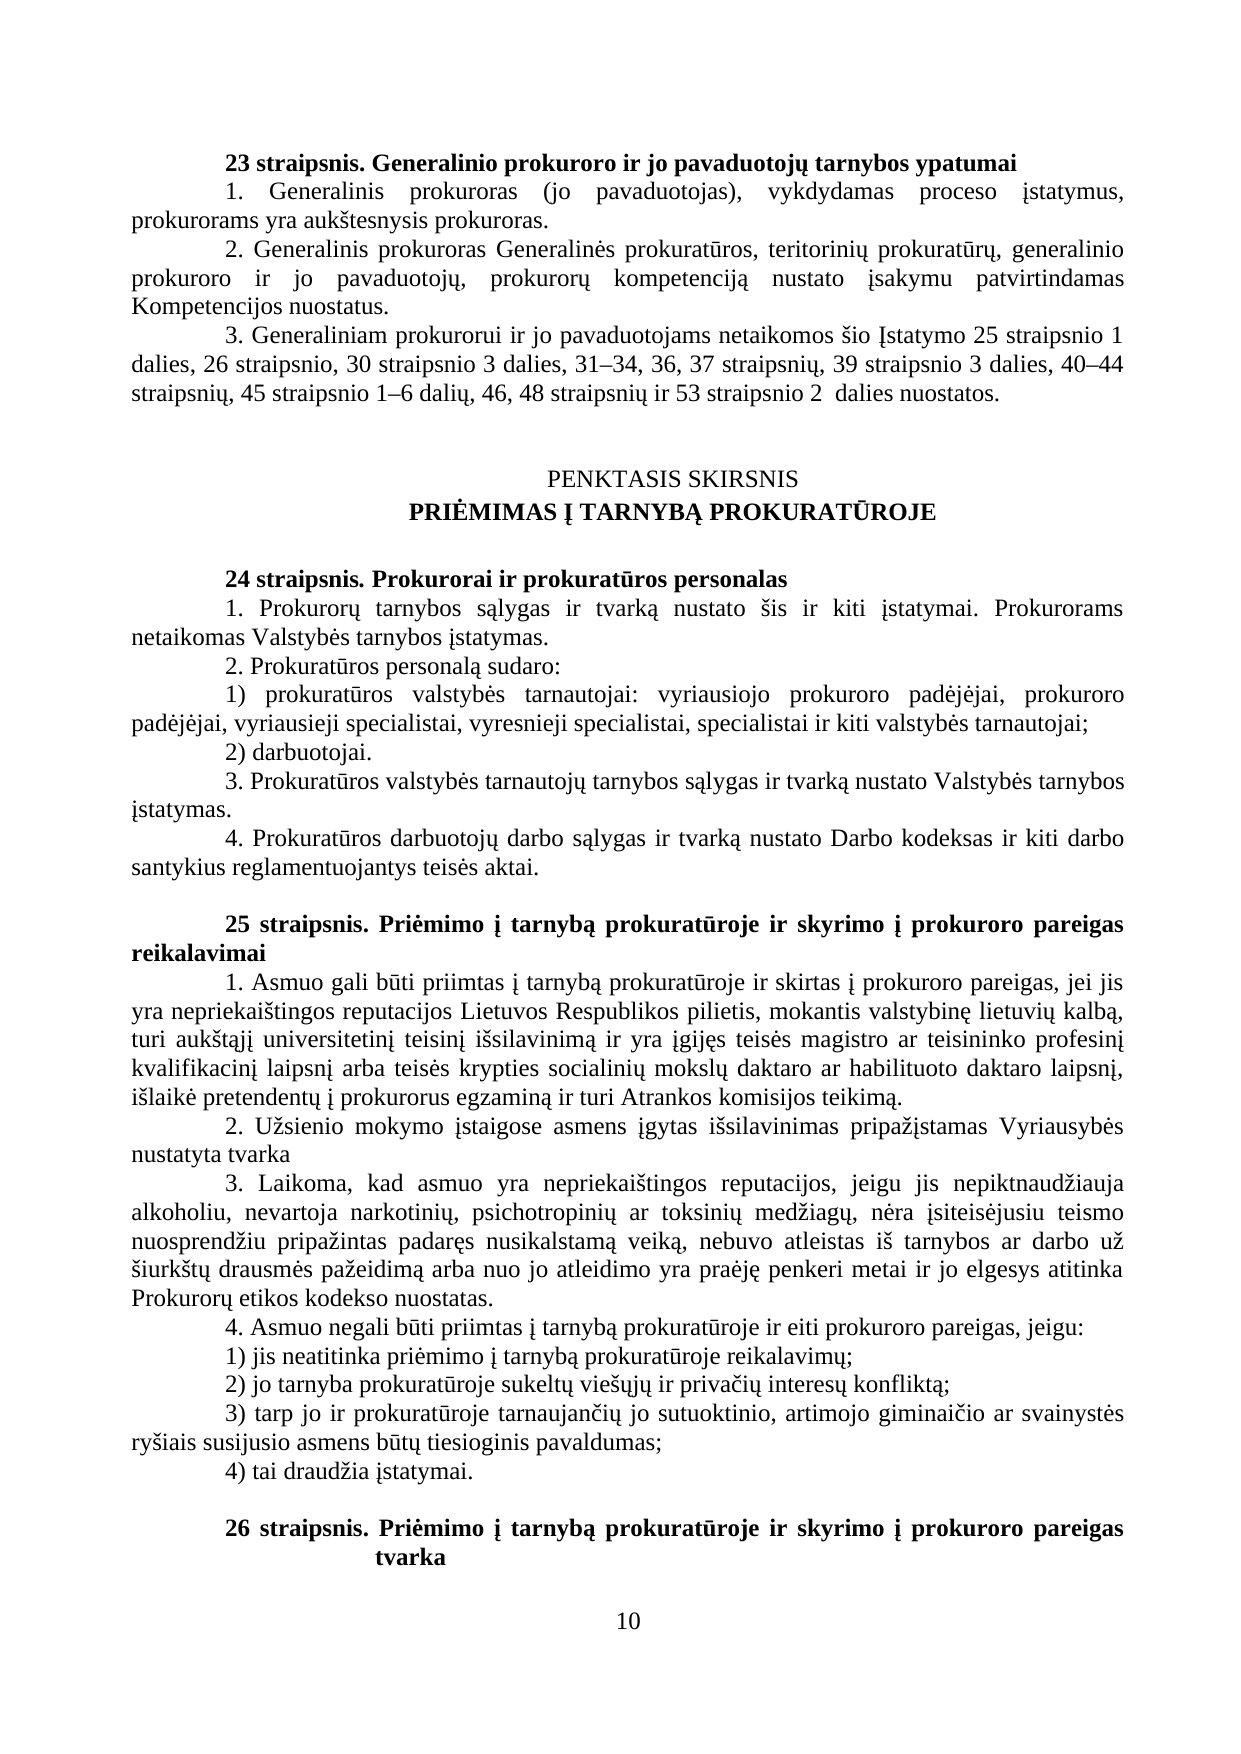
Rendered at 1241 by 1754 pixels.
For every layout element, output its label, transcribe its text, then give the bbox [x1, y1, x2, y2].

text 1) prokuratūros valstybės tarnautojai: vyriausiojo prokuroro padėjėjai, prokuroro padėjėjai, vyriausieji specialistai, vyresnieji specialistai, specialistai ir kiti valstybės tarnautojai; [131, 679, 1125, 737]
text 3. Prokuratūros valstybės tarnautojų tarnybos sąlygas ir tvarką nustato Valstybės tarnybos įstatymas. [131, 766, 1125, 823]
text Penktasis skirsnis [131, 464, 1121, 493]
text 3. Generaliniam prokurorui ir jo pavaduotojams netaikomos šio Įstatymo 25 straipsnio 1 dalies, 26 straipsnio, 30 straipsnio 3 dalies, 31–34, 36, 37 straipsnių, 39 straipsnio 3 dalies, 40–44 straipsnių, 45 straipsnio 1–6 dalių, 46, 48 straipsnių ir 53 straipsnio 2 dalies nuostatos. [131, 320, 1125, 406]
text Priėmimas į tarnybą prokuratūroje [131, 497, 1121, 526]
text 2) jo tarnyba prokuratūroje sukeltų viešųjų ir privačių interesų konfliktą; [131, 1369, 1125, 1398]
text 1. Asmuo gali būti priimtas į tarnybą prokuratūroje ir skirtas į prokuroro pareigas, jei jis yra nepriekaištingos reputacijos Lietuvos Respublikos pilietis, mokantis valstybinę lietuvių kalbą, turi aukštąjį universitetinį teisinį išsilavinimą ir yra įgijęs teisės magistro ar teisininko profesinį kvalifikacinį laipsnį arba teisės krypties socialinių mokslų daktaro ar habilituoto daktaro laipsnį, išlaikė pretendentų į prokurorus egzaminą ir turi Atrankos komisijos teikimą. [131, 967, 1125, 1111]
text 1. Prokurorų tarnybos sąlygas ir tvarką nustato šis ir kiti įstatymai. Prokurorams netaikomas Valstybės tarnybos įstatymas. [131, 593, 1125, 651]
text 25 straipsnis. Priėmimo į tarnybą prokuratūroje ir skyrimo į prokuroro pareigas reikalavimai [131, 909, 1125, 967]
text 23 straipsnis. Generalinio prokuroro ir jo pavaduotojų tarnybos ypatumai [131, 148, 1125, 176]
text 26 straipsnis. Priėmimo į tarnybą prokuratūroje ir skyrimo į prokuroro pareigas tvarka [225, 1513, 1125, 1571]
text 2. Užsienio mokymo įstaigose asmens įgytas išsilavinimas pripažįstamas Vyriausybės nustatyta tvarka [131, 1111, 1125, 1168]
text 4. Asmuo negali būti priimtas į tarnybą prokuratūroje ir eiti prokuroro pareigas, jeigu: [131, 1312, 1125, 1341]
text 1. Generalinis prokuroras (jo pavaduotojas), vykdydamas proceso įstatymus, prokurorams yra aukštesnysis prokuroras. [131, 176, 1125, 234]
text 4. Prokuratūros darbuotojų darbo sąlygas ir tvarką nustato Darbo kodeksas ir kiti darbo santykius reglamentuojantys teisės aktai. [131, 823, 1125, 881]
text 1) jis neatitinka priėmimo į tarnybą prokuratūroje reikalavimų; [131, 1341, 1125, 1369]
text 2) darbuotojai. [131, 737, 1125, 766]
text 24 straipsnis. Prokurorai ir prokuratūros personalas [131, 564, 1125, 593]
text 4) tai draudžia įstatymai. [131, 1456, 1125, 1484]
text 2. Generalinis prokuroras Generalinės prokuratūros, teritorinių prokuratūrų, generalinio prokuroro ir jo pavaduotojų, prokurorų kompetenciją nustato įsakymu patvirtindamas Kompetencijos nuostatus. [131, 234, 1125, 320]
text 2. Prokuratūros personalą sudaro: [131, 651, 1125, 679]
text 3. Laikoma, kad asmuo yra nepriekaištingos reputacijos, jeigu jis nepiktnaudžiauja alkoholiu, nevartoja narkotinių, psichotropinių ar toksinių medžiagų, nėra įsiteisėjusiu teismo nuosprendžiu pripažintas padaręs nusikalstamą veiką, nebuvo atleistas iš tarnybos ar darbo už šiurkštų drausmės pažeidimą arba nuo jo atleidimo yra praėję penkeri metai ir jo elgesys atitinka Prokurorų etikos kodekso nuostatas. [131, 1168, 1125, 1312]
text 3) tarp jo ir prokuratūroje tarnaujančių jo sutuoktinio, artimojo giminaičio ar svainystės ryšiais susijusio asmens būtų tiesioginis pavaldumas; [131, 1398, 1125, 1456]
